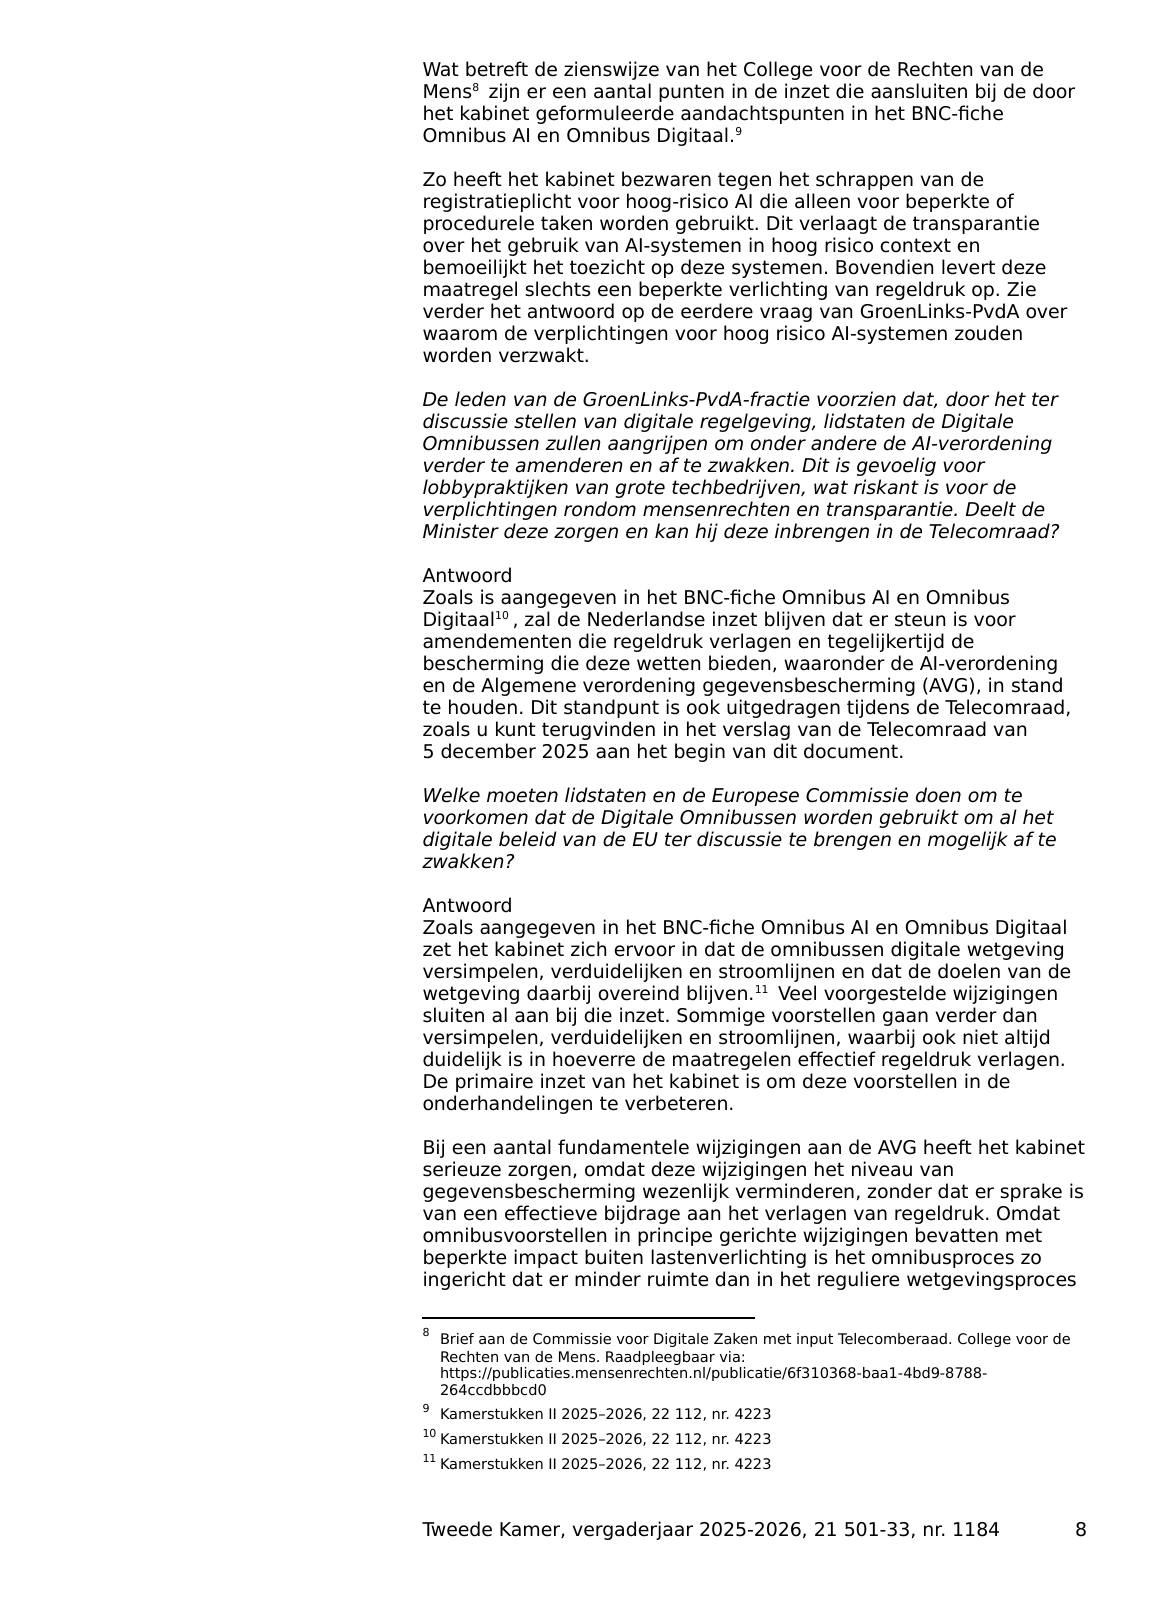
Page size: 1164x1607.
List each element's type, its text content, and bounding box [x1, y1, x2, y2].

text Antwoord [422, 895, 1087, 917]
text Kamerstukken II 2025–2026, 22 112, nr. 4223 [422, 1427, 1087, 1449]
text Wat betreft de zienswijze van het College voor de Rechten van de Mens zijn er een aantal punten in de inzet die aansluiten bij de door het kabinet geformuleerde aandachtspunten in het BNC-fiche Omnibus AI en Omnibus Digitaal. [422, 59, 1087, 147]
text Zoals aangegeven in het BNC-fiche Omnibus AI en Omnibus Digitaal zet het kabinet zich ervoor in dat de omnibussen digitale wetgeving versimpelen, verduidelijken en stroomlijnen en dat de doelen van de wetgeving daarbij overeind blijven. Veel voorgestelde wijzigingen sluiten al aan bij die inzet. Sommige voorstellen gaan verder dan versimpelen, verduidelijken en stroomlijnen, waarbij ook niet altijd duidelijk is in hoeverre de maatregelen effectief regeldruk verlagen. De primaire inzet van het kabinet is om deze voorstellen in de onderhandelingen te verbeteren. [422, 917, 1087, 1115]
text Antwoord [422, 565, 1087, 587]
text Zoals is aangegeven in het BNC-fiche Omnibus AI en Omnibus Digitaal, zal de Nederlandse inzet blijven dat er steun is voor amendementen die regeldruk verlagen en tegelijkertijd de bescherming die deze wetten bieden, waaronder de AI-verordening en de Algemene verordening gegevensbescherming (AVG), in stand te houden. Dit standpunt is ook uitgedragen tijdens de Telecomraad, zoals u kunt terugvinden in het verslag van de Telecomraad van 5 december 2025 aan het begin van dit document. [422, 587, 1087, 763]
text Brief aan de Commissie voor Digitale Zaken met input Telecomberaad. College voor de Rechten van de Mens. Raadpleegbaar via: https://publicaties.mensenrechten.nl/publicatie/6f310368-baa1-4bd9-8788-264ccdbbbcd0 [422, 1327, 1087, 1399]
text Kamerstukken II 2025–2026, 22 112, nr. 4223 [422, 1402, 1087, 1424]
text Welke moeten lidstaten en de Europese Commissie doen om te voorkomen dat de Digitale Omnibussen worden gebruikt om al het digitale beleid van de EU ter discussie te brengen en mogelijk af te zwakken? [422, 785, 1087, 873]
text Bij een aantal fundamentele wijzigingen aan de AVG heeft het kabinet serieuze zorgen, omdat deze wijzigingen het niveau van gegevensbescherming wezenlijk verminderen, zonder dat er sprake is van een effectieve bijdrage aan het verlagen van regeldruk. Omdat omnibusvoorstellen in principe gerichte wijzigingen bevatten met beperkte impact buiten lastenverlichting is het omnibusproces zo ingericht dat er minder ruimte dan in het reguliere wetgevingsproces [422, 1137, 1087, 1291]
text Zo heeft het kabinet bezwaren tegen het schrappen van de registratieplicht voor hoog-risico AI die alleen voor beperkte of procedurele taken worden gebruikt. Dit verlaagt de transparantie over het gebruik van AI-systemen in hoog risico context en bemoeilijkt het toezicht op deze systemen. Bovendien levert deze maatregel slechts een beperkte verlichting van regeldruk op. Zie verder het antwoord op de eerdere vraag van GroenLinks-PvdA over waarom de verplichtingen voor hoog risico AI-systemen zouden worden verzwakt. [422, 169, 1087, 367]
text Kamerstukken II 2025–2026, 22 112, nr. 4223 [422, 1452, 1087, 1474]
text De leden van de GroenLinks-PvdA-fractie voorzien dat, door het ter discussie stellen van digitale regelgeving, lidstaten de Digitale Omnibussen zullen aangrijpen om onder andere de AI-verordening verder te amenderen en af te zwakken. Dit is gevoelig voor lobbypraktijken van grote techbedrijven, wat riskant is voor de verplichtingen rondom mensenrechten en transparantie. Deelt de Minister deze zorgen en kan hij deze inbrengen in de Telecomraad? [422, 389, 1087, 543]
